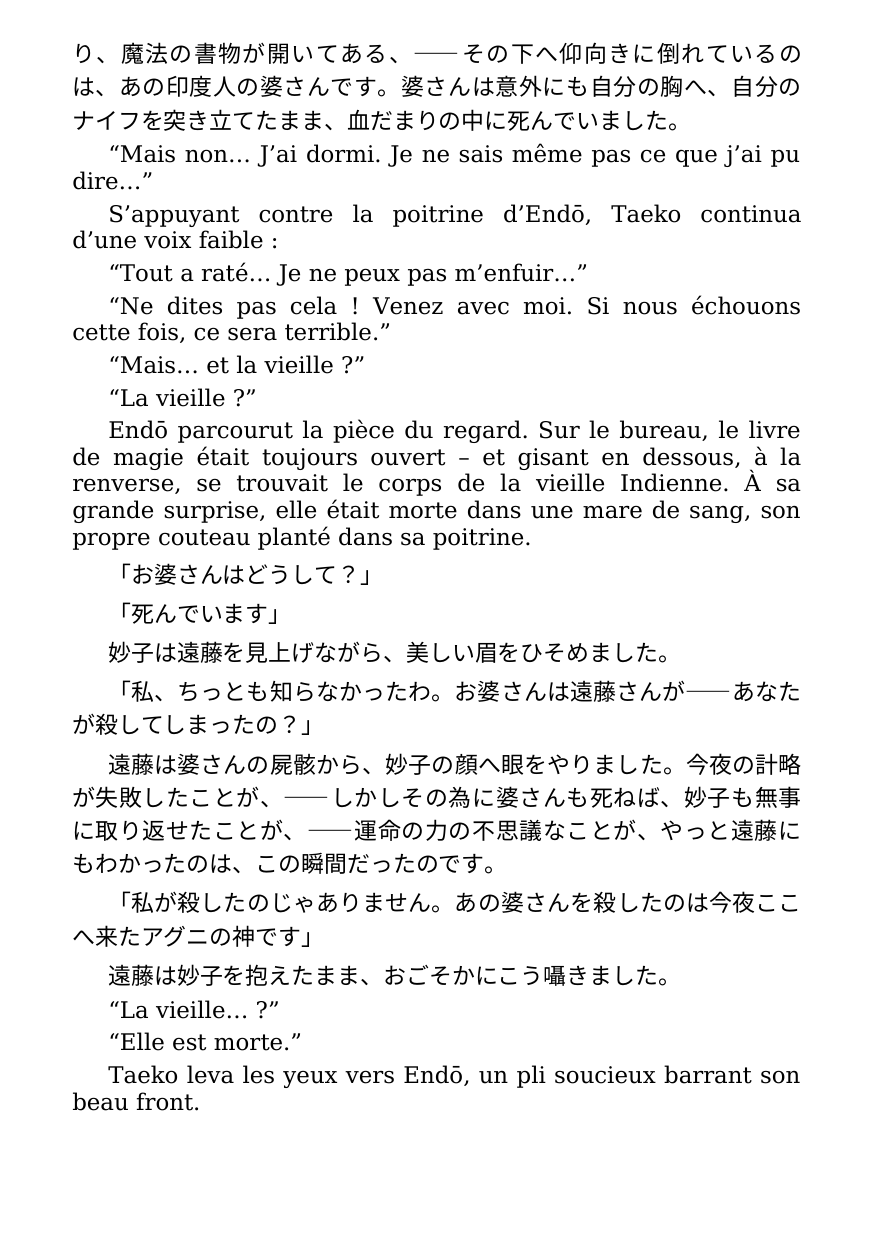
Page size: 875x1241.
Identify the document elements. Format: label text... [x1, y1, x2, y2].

text “La vieille ?” [72, 385, 802, 411]
text “Mais non… J’ai dormi. Je ne sais même pas ce que j’ai pu dire…” [72, 142, 802, 195]
text 「お婆さんはどうして？」 [72, 557, 802, 590]
text S’appuyant contre la poitrine d’Endō, Taeko continua d’une voix faible : [72, 201, 802, 254]
text “Ne dites pas cela ! Venez avec moi. Si nous échouons cette fois, ce sera terrible.” [72, 293, 802, 346]
text “Elle est morte.” [72, 1029, 802, 1056]
text Endō parcourut la pièce du regard. Sur le bureau, le livre de magie était toujours ouvert – et gisant en dessous, à la renverse, se trouvait le corps de la vieille Indienne. À sa grande surprise, elle était morte dans une mare de sang, son propre couteau planté dans sa poitrine. [72, 417, 802, 551]
text 「私、ちっとも知らなかったわ。お婆さんは遠藤さんが――あなたが殺してしまったの？」 [72, 674, 802, 741]
text 妙子は遠藤を見上げながら、美しい眉をひそめました。 [72, 635, 802, 668]
text り、魔法の書物が開いてある、――その下へ仰向きに倒れているのは、あの印度人の婆さんです。婆さんは意外にも自分の胸へ、自分のナイフを突き立てたまま、血だまりの中に死んでいました。 [72, 36, 802, 136]
text “Mais… et la vieille ?” [72, 352, 802, 379]
text Taeko leva les yeux vers Endō, un pli soucieux barrant son beau front. [72, 1062, 802, 1115]
text 「死んでいます」 [72, 596, 802, 629]
text “La vieille… ?” [72, 997, 802, 1023]
text 遠藤は妙子を抱えたまま、おごそかにこう囁きました。 [72, 958, 802, 991]
text 「私が殺したのじゃありません。あの婆さんを殺したのは今夜ここへ来たアグニの神です」 [72, 885, 802, 952]
text “Tout a raté… Je ne peux pas m’enfuir…” [72, 260, 802, 287]
text 遠藤は婆さんの屍骸から、妙子の顔へ眼をやりました。今夜の計略が失敗したことが、――しかしその為に婆さんも死ねば、妙子も無事に取り返せたことが、――運命の力の不思議なことが、やっと遠藤にもわかったのは、この瞬間だったのです。 [72, 746, 802, 879]
